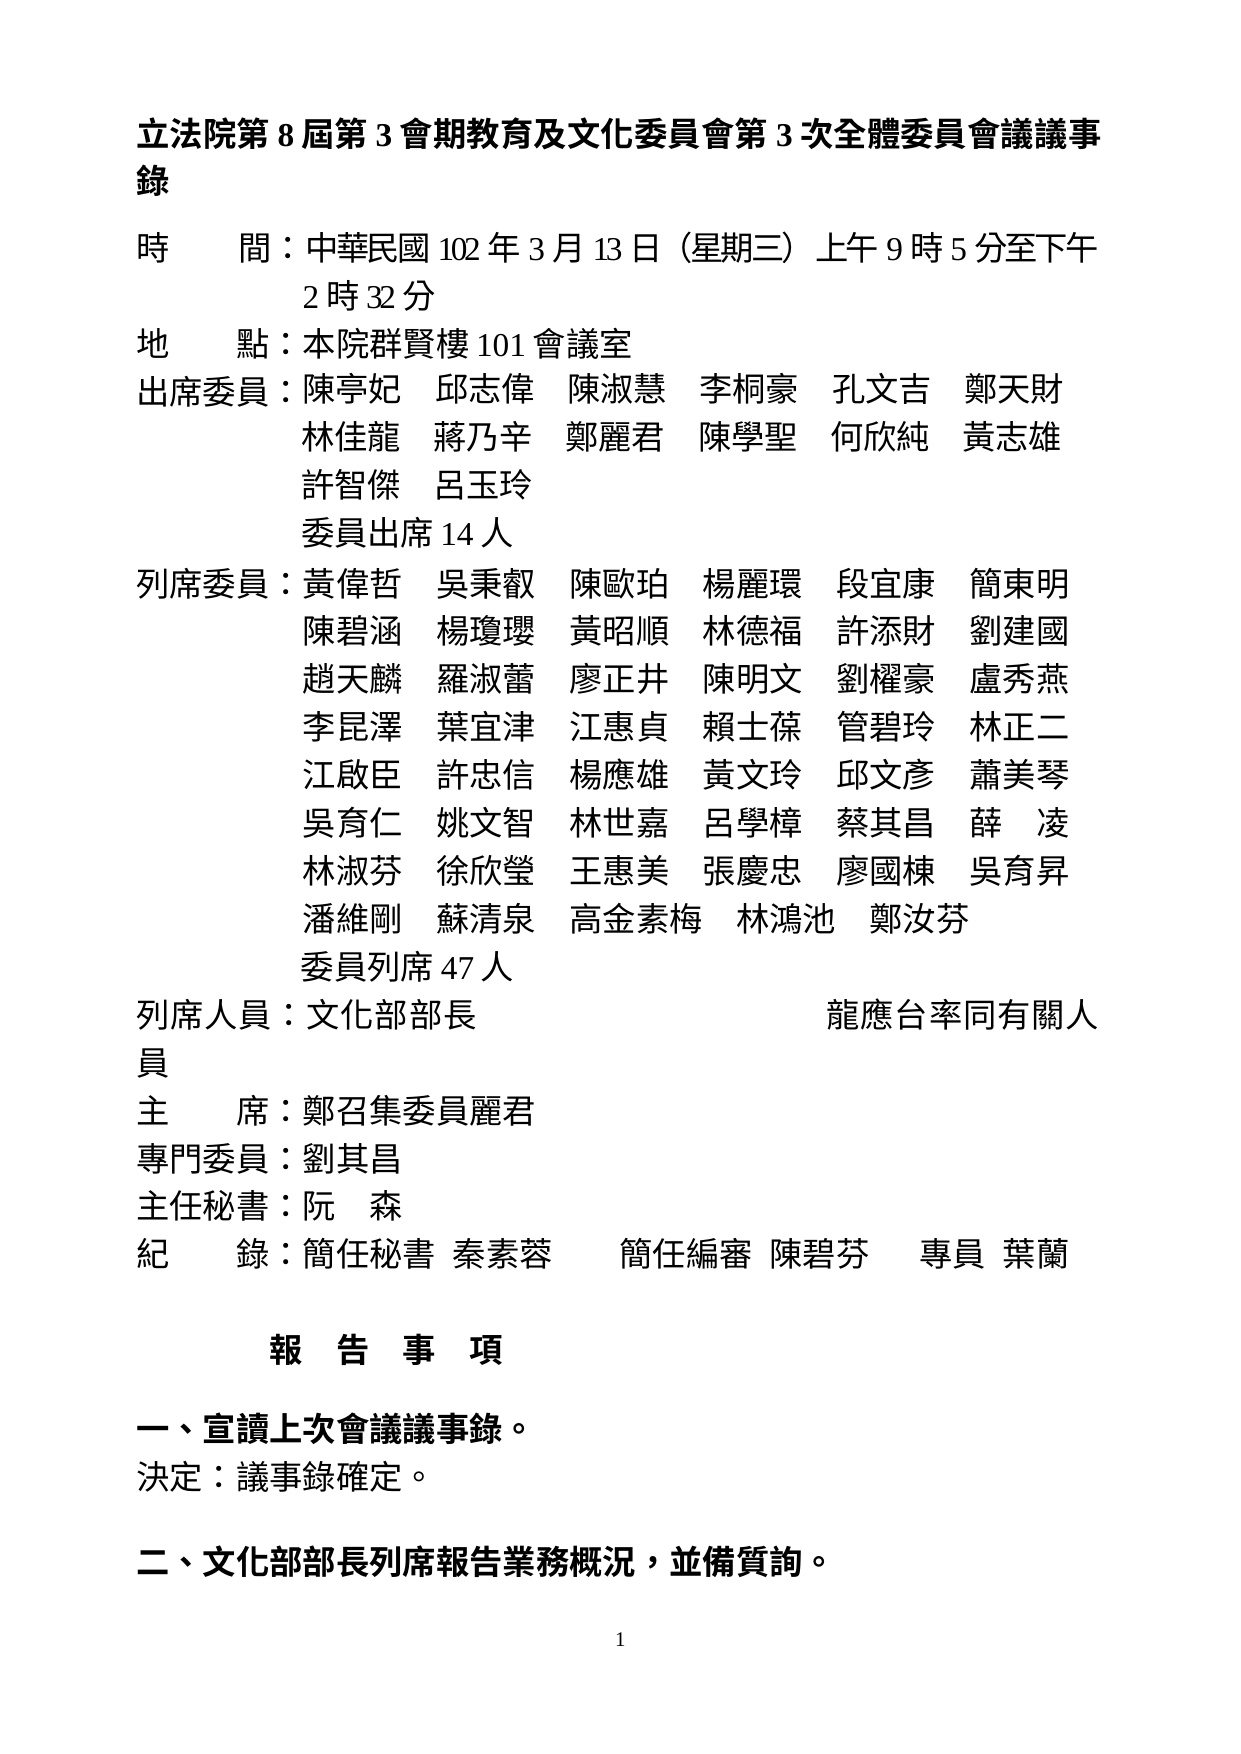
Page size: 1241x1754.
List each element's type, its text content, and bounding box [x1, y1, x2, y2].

text 主任秘書：阮 森 [136, 1181, 1102, 1228]
text 主 席：鄭召集委員麗君 [136, 1085, 1102, 1133]
text 潘維剛 蘇清泉 高金素梅 林鴻池 鄭汝芬 [303, 893, 1102, 941]
text 地 點：本院群賢樓101會議室 [136, 318, 1102, 366]
text 林淑芬 徐欣瑩 王惠美 張慶忠 廖國棟 吳育昇 [303, 845, 1102, 893]
text 出席委員：陳亭妃 邱志偉 陳淑慧 李桐豪 孔文吉 鄭天財 [136, 366, 1102, 414]
text 列席委員：黃偉哲 吳秉叡 陳歐珀 楊麗環 段宜康 簡東明 [136, 558, 1102, 606]
text 決定：議事錄確定。 [136, 1451, 1104, 1499]
text 時 間：中華民國102年3月13日（星期三）上午9時5分至下午2時32分 [136, 222, 1102, 318]
text 專門委員：劉其昌 [136, 1133, 1102, 1181]
text 委員出席14人 [301, 510, 1102, 558]
text 許智傑 呂玉玲 [301, 462, 1102, 510]
text 紀 錄：簡任秘書 秦素蓉 簡任編審 陳碧芬 專員 葉蘭 [136, 1228, 1102, 1276]
text 陳碧涵 楊瓊瓔 黃昭順 林德福 許添財 劉建國 [303, 606, 1102, 653]
text 李昆澤 葉宜津 江惠貞 賴士葆 管碧玲 林正二 [303, 701, 1102, 749]
text 列席人員：文化部部長 龍應台率同有關人員 [136, 989, 1102, 1085]
text 二、文化部部長列席報告業務概況，並備質詢。 [136, 1518, 1104, 1581]
text 吳育仁 姚文智 林世嘉 呂學樟 蔡其昌 薛 凌 [303, 797, 1102, 845]
text 一、宣讀上次會議議事錄。 [136, 1403, 1104, 1451]
text 趙天麟 羅淑蕾 廖正井 陳明文 劉櫂豪 盧秀燕 [303, 653, 1102, 701]
text 委員列席47人 [301, 941, 1102, 989]
text 江啟臣 許忠信 楊應雄 黃文玲 邱文彥 蕭美琴 [303, 749, 1102, 797]
text 林佳龍 蔣乃辛 鄭麗君 陳學聖 何欣純 黃志雄 [301, 414, 1102, 462]
text 報 告 事 項 [136, 1324, 1102, 1372]
text 立法院第8屆第3會期教育及文化委員會第3次全體委員會議議事錄 [136, 108, 1102, 203]
